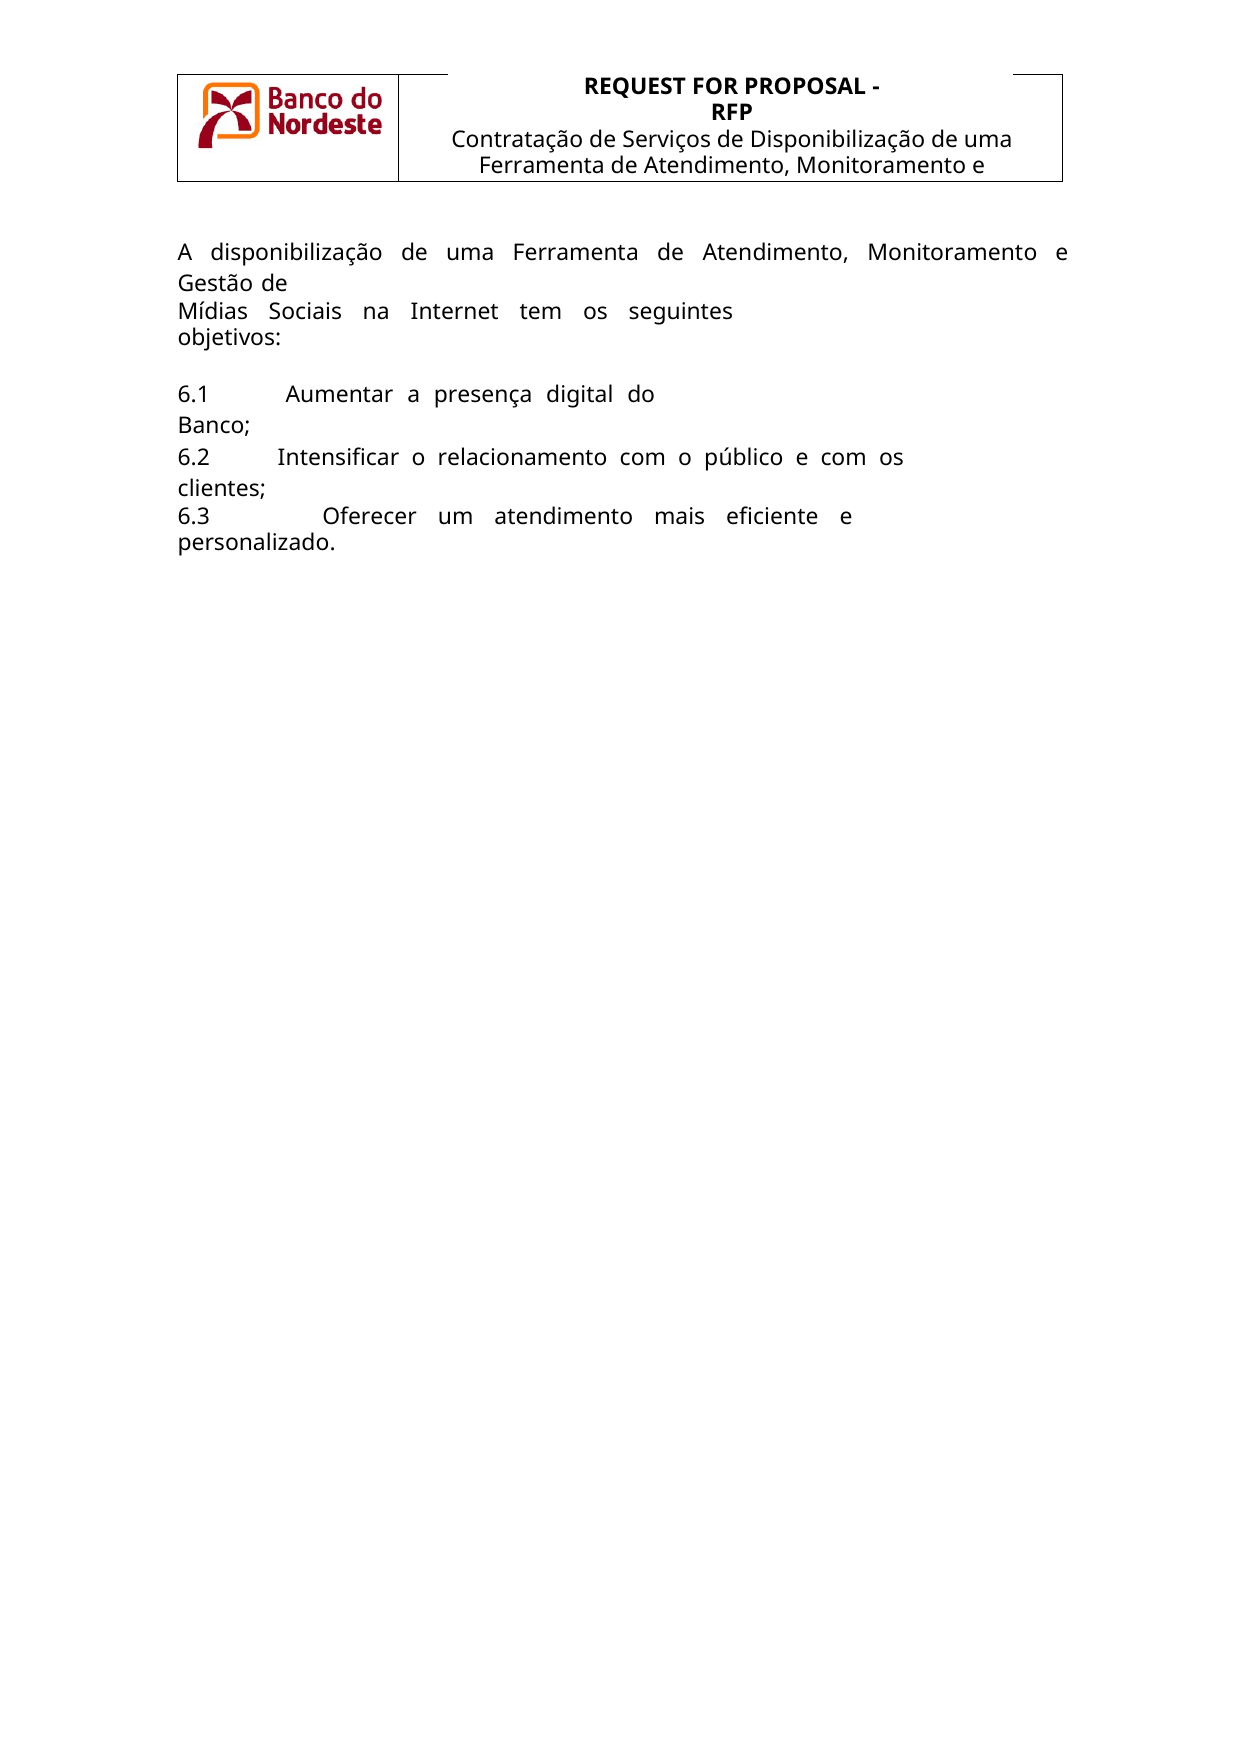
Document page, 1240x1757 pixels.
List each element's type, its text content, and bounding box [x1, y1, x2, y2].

text A disponibilização de uma Ferramenta de Atendimento, Monitoramento e Gestão de [177, 236, 1069, 298]
text 6.2 Intensificar o relacionamento com o público e com os clientes; [177, 440, 903, 503]
text 6.1 Aumentar a presença digital do Banco; [177, 378, 655, 440]
text 6.3 Oferecer um atendimento mais eficiente e personalizado. [177, 503, 852, 556]
text Mídias Sociais na Internet tem os seguintes objetivos: [177, 298, 733, 351]
